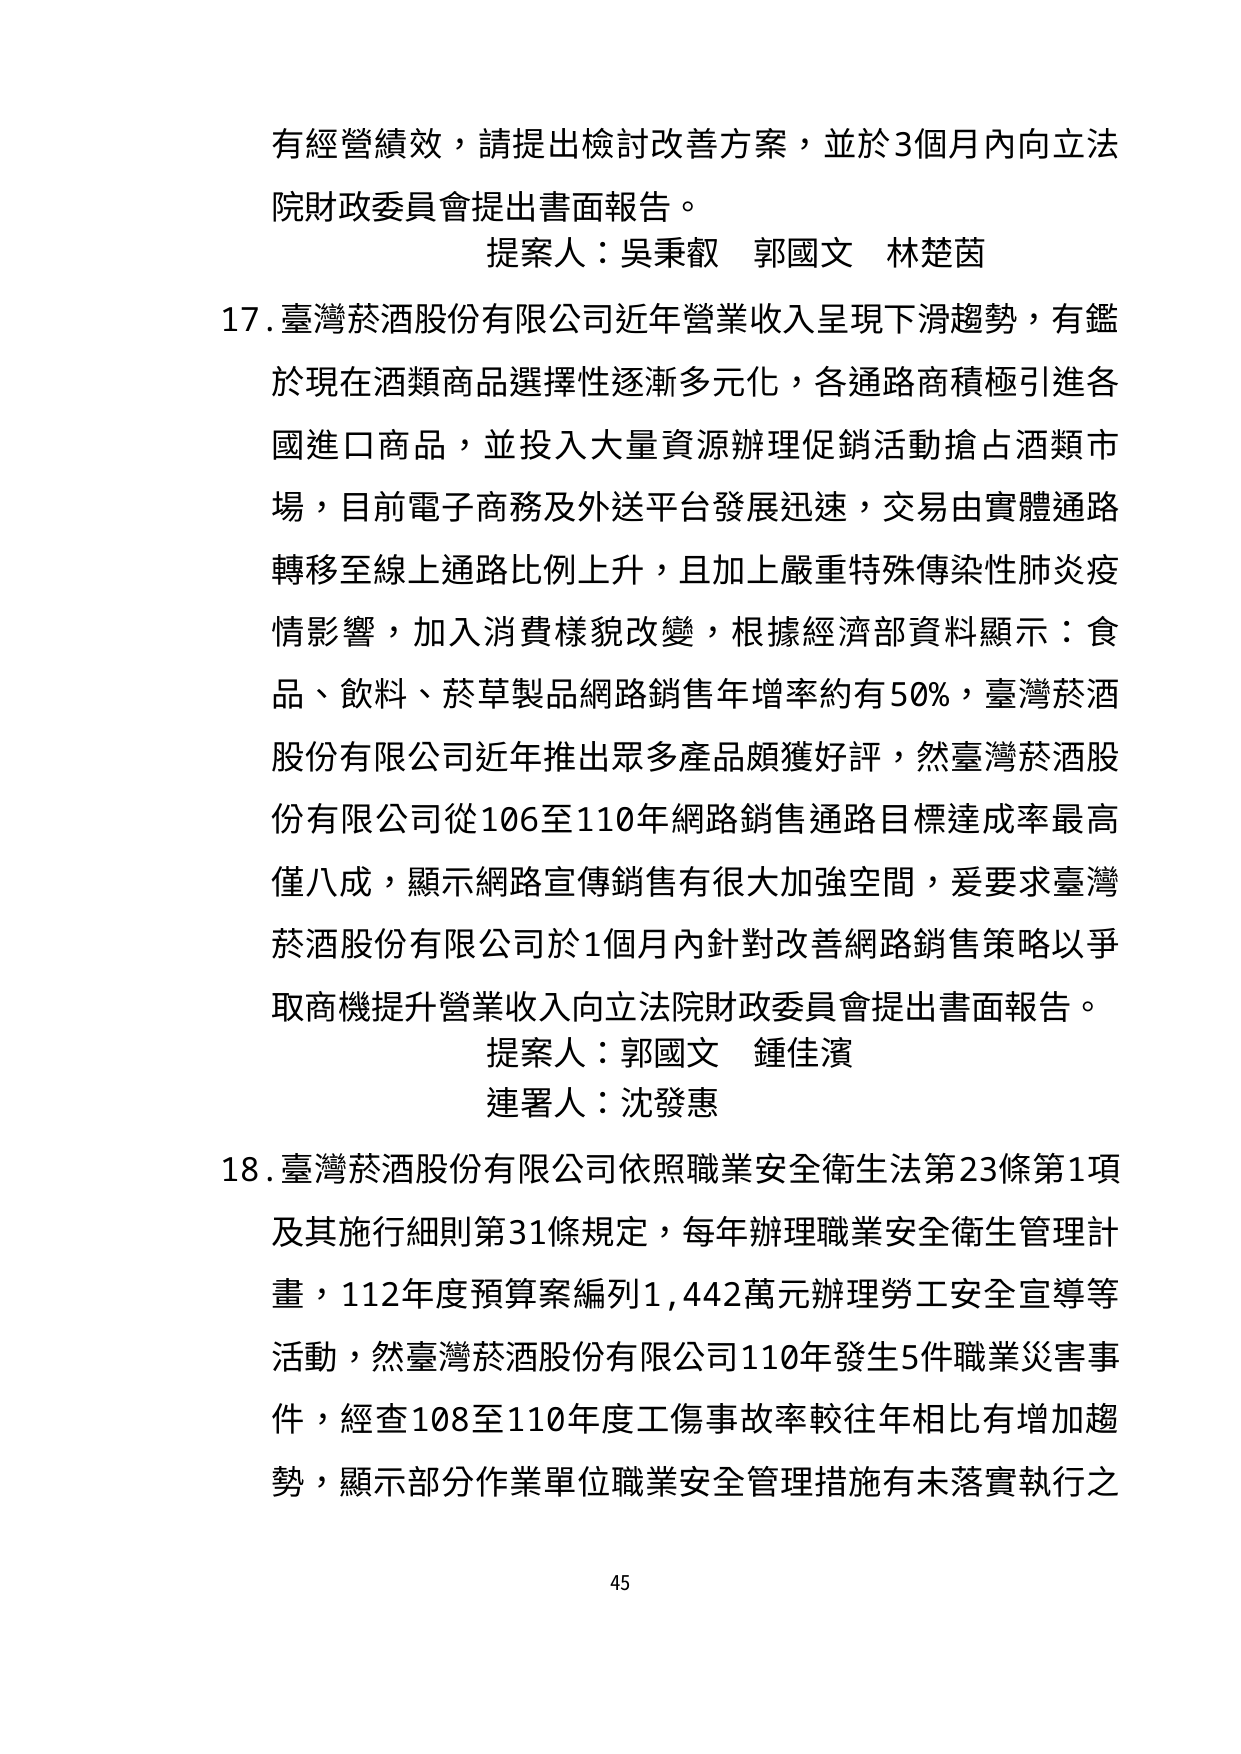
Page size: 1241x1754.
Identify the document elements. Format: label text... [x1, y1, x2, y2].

text 提案人：吳秉叡 郭國文 林楚茵 [120, 226, 1120, 276]
text 18.臺灣菸酒股份有限公司依照職業安全衛生法第23條第1項及其施行細則第31條規定，每年辦理職業安全衛生管理計畫，112年度預算案編列1,442萬元辦理勞工安全宣導等活動，然臺灣菸酒股份有限公司110年發生5件職業災害事件，經查108至110年度工傷事故率較往年相比有增加趨勢，顯示部分作業單位職業安全管理措施有未落實執行之 [219, 1126, 1120, 1501]
text 連署人：沈發惠 [120, 1076, 1120, 1126]
text 17.臺灣菸酒股份有限公司近年營業收入呈現下滑趨勢，有鑑於現在酒類商品選擇性逐漸多元化，各通路商積極引進各國進口商品，並投入大量資源辦理促銷活動搶占酒類市場，目前電子商務及外送平台發展迅速，交易由實體通路轉移至線上通路比例上升，且加上嚴重特殊傳染性肺炎疫情影響，加入消費樣貌改變，根據經濟部資料顯示：食品、飲料、菸草製品網路銷售年增率約有50%，臺灣菸酒股份有限公司近年推出眾多產品頗獲好評，然臺灣菸酒股份有限公司從106至110年網路銷售通路目標達成率最高僅八成，顯示網路宣傳銷售有很大加強空間，爰要求臺灣菸酒股份有限公司於1個月內針對改善網路銷售策略以爭取商機提升營業收入向立法院財政委員會提出書面報告。 [219, 276, 1120, 1026]
text 提案人：郭國文 鍾佳濱 [120, 1026, 1120, 1076]
text 有經營績效，請提出檢討改善方案，並於3個月內向立法院財政委員會提出書面報告。 [219, 101, 1120, 226]
